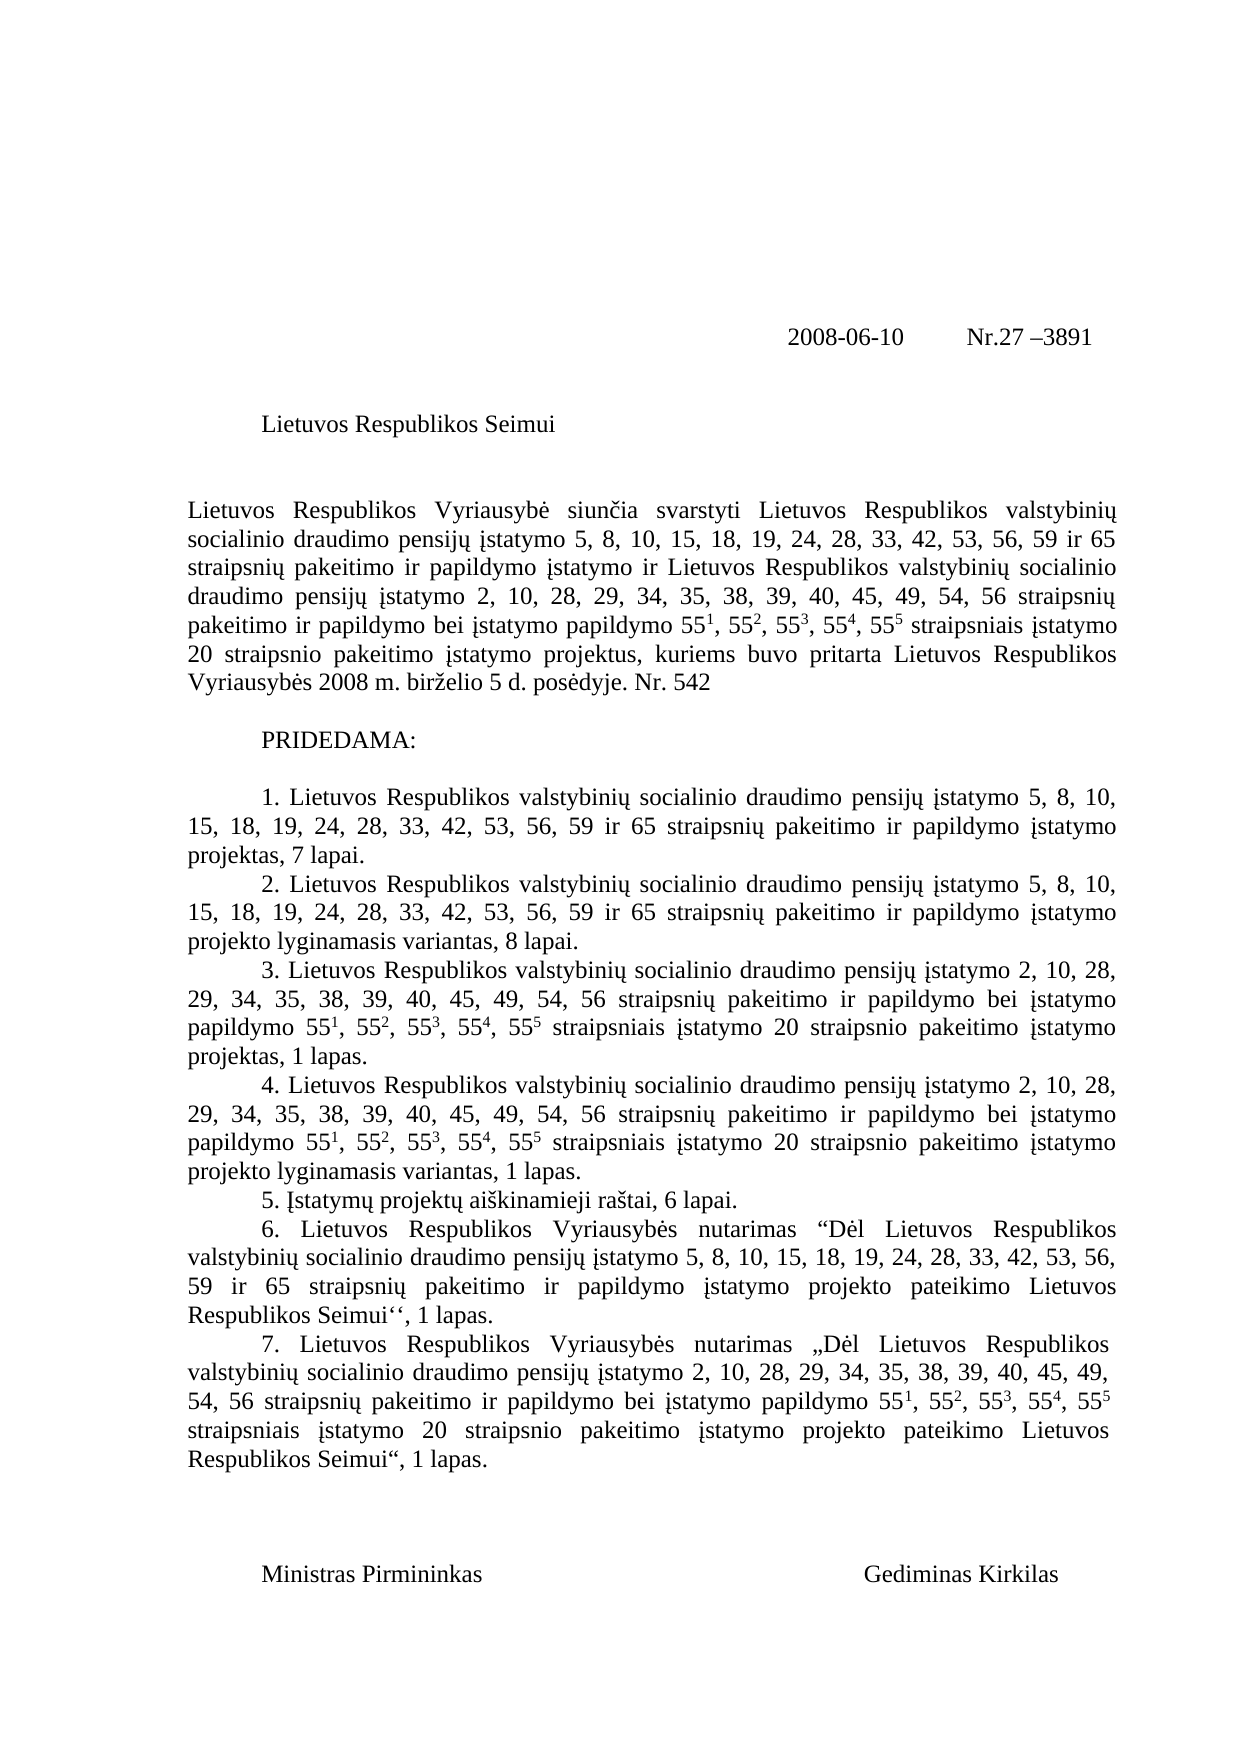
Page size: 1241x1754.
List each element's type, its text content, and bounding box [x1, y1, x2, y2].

text 7. Lietuvos Respublikos Vyriausybės nutarimas „Dėl Lietuvos Respublikos valstybinių socialinio draudimo pensijų įstatymo 2, 10, 28, 29, 34, 35, 38, 39, 40, 45, 49, 54, 56 straipsnių pakeitimo ir papildymo bei įstatymo papildymo 551, 552, 553, 554, 555 straipsniais įstatymo 20 straipsnio pakeitimo įstatymo projekto pateikimo Lietuvos Respublikos Seimui“, 1 lapas. [187, 1329, 1110, 1472]
text 4. Lietuvos Respublikos valstybinių socialinio draudimo pensijų įstatymo 2, 10, 28, 29, 34, 35, 38, 39, 40, 45, 49, 54, 56 straipsnių pakeitimo ir papildymo bei įstatymo papildymo 551, 552, 553, 554, 555 straipsniais įstatymo 20 straipsnio pakeitimo įstatymo projekto lyginamasis variantas, 1 lapas. [187, 1070, 1117, 1185]
text 2. Lietuvos Respublikos valstybinių socialinio draudimo pensijų įstatymo 5, 8, 10, 15, 18, 19, 24, 28, 33, 42, 53, 56, 59 ir 65 straipsnių pakeitimo ir papildymo įstatymo projekto lyginamasis variantas, 8 lapai. [187, 869, 1117, 955]
text Ministras Pirmininkas Gediminas Kirkilas [187, 1559, 1117, 1587]
text Lietuvos Respublikos Vyriausybė siunčia svarstyti Lietuvos Respublikos valstybinių socialinio draudimo pensijų įstatymo 5, 8, 10, 15, 18, 19, 24, 28, 33, 42, 53, 56, 59 ir 65 straipsnių pakeitimo ir papildymo įstatymo ir Lietuvos Respublikos valstybinių socialinio draudimo pensijų įstatymo 2, 10, 28, 29, 34, 35, 38, 39, 40, 45, 49, 54, 56 straipsnių pakeitimo ir papildymo bei įstatymo papildymo 551, 552, 553, 554, 555 straipsniais įstatymo 20 straipsnio pakeitimo įstatymo projektus, kuriems buvo pritarta Lietuvos Respublikos Vyriausybės 2008 m. birželio 5 d. posėdyje. Nr. 542 [187, 495, 1117, 696]
text 5. Įstatymų projektų aiškinamieji raštai, 6 lapai. [187, 1185, 1110, 1214]
text 1. Lietuvos Respublikos valstybinių socialinio draudimo pensijų įstatymo 5, 8, 10, 15, 18, 19, 24, 28, 33, 42, 53, 56, 59 ir 65 straipsnių pakeitimo ir papildymo įstatymo projektas, 7 lapai. [187, 782, 1117, 869]
text 2008-06-10 Nr.27 –3891 [187, 322, 1110, 351]
text 6. Lietuvos Respublikos Vyriausybės nutarimas “Dėl Lietuvos Respublikos valstybinių socialinio draudimo pensijų įstatymo 5, 8, 10, 15, 18, 19, 24, 28, 33, 42, 53, 56, 59 ir 65 straipsnių pakeitimo ir papildymo įstatymo projekto pateikimo Lietuvos Respublikos Seimui‘‘, 1 lapas. [187, 1214, 1117, 1329]
text 3. Lietuvos Respublikos valstybinių socialinio draudimo pensijų įstatymo 2, 10, 28, 29, 34, 35, 38, 39, 40, 45, 49, 54, 56 straipsnių pakeitimo ir papildymo bei įstatymo papildymo 551, 552, 553, 554, 555 straipsniais įstatymo 20 straipsnio pakeitimo įstatymo projektas, 1 lapas. [187, 955, 1117, 1070]
text PRIDEDAMA: [187, 725, 1110, 754]
subtitle Lietuvos Respublikos Seimui [187, 409, 1110, 437]
